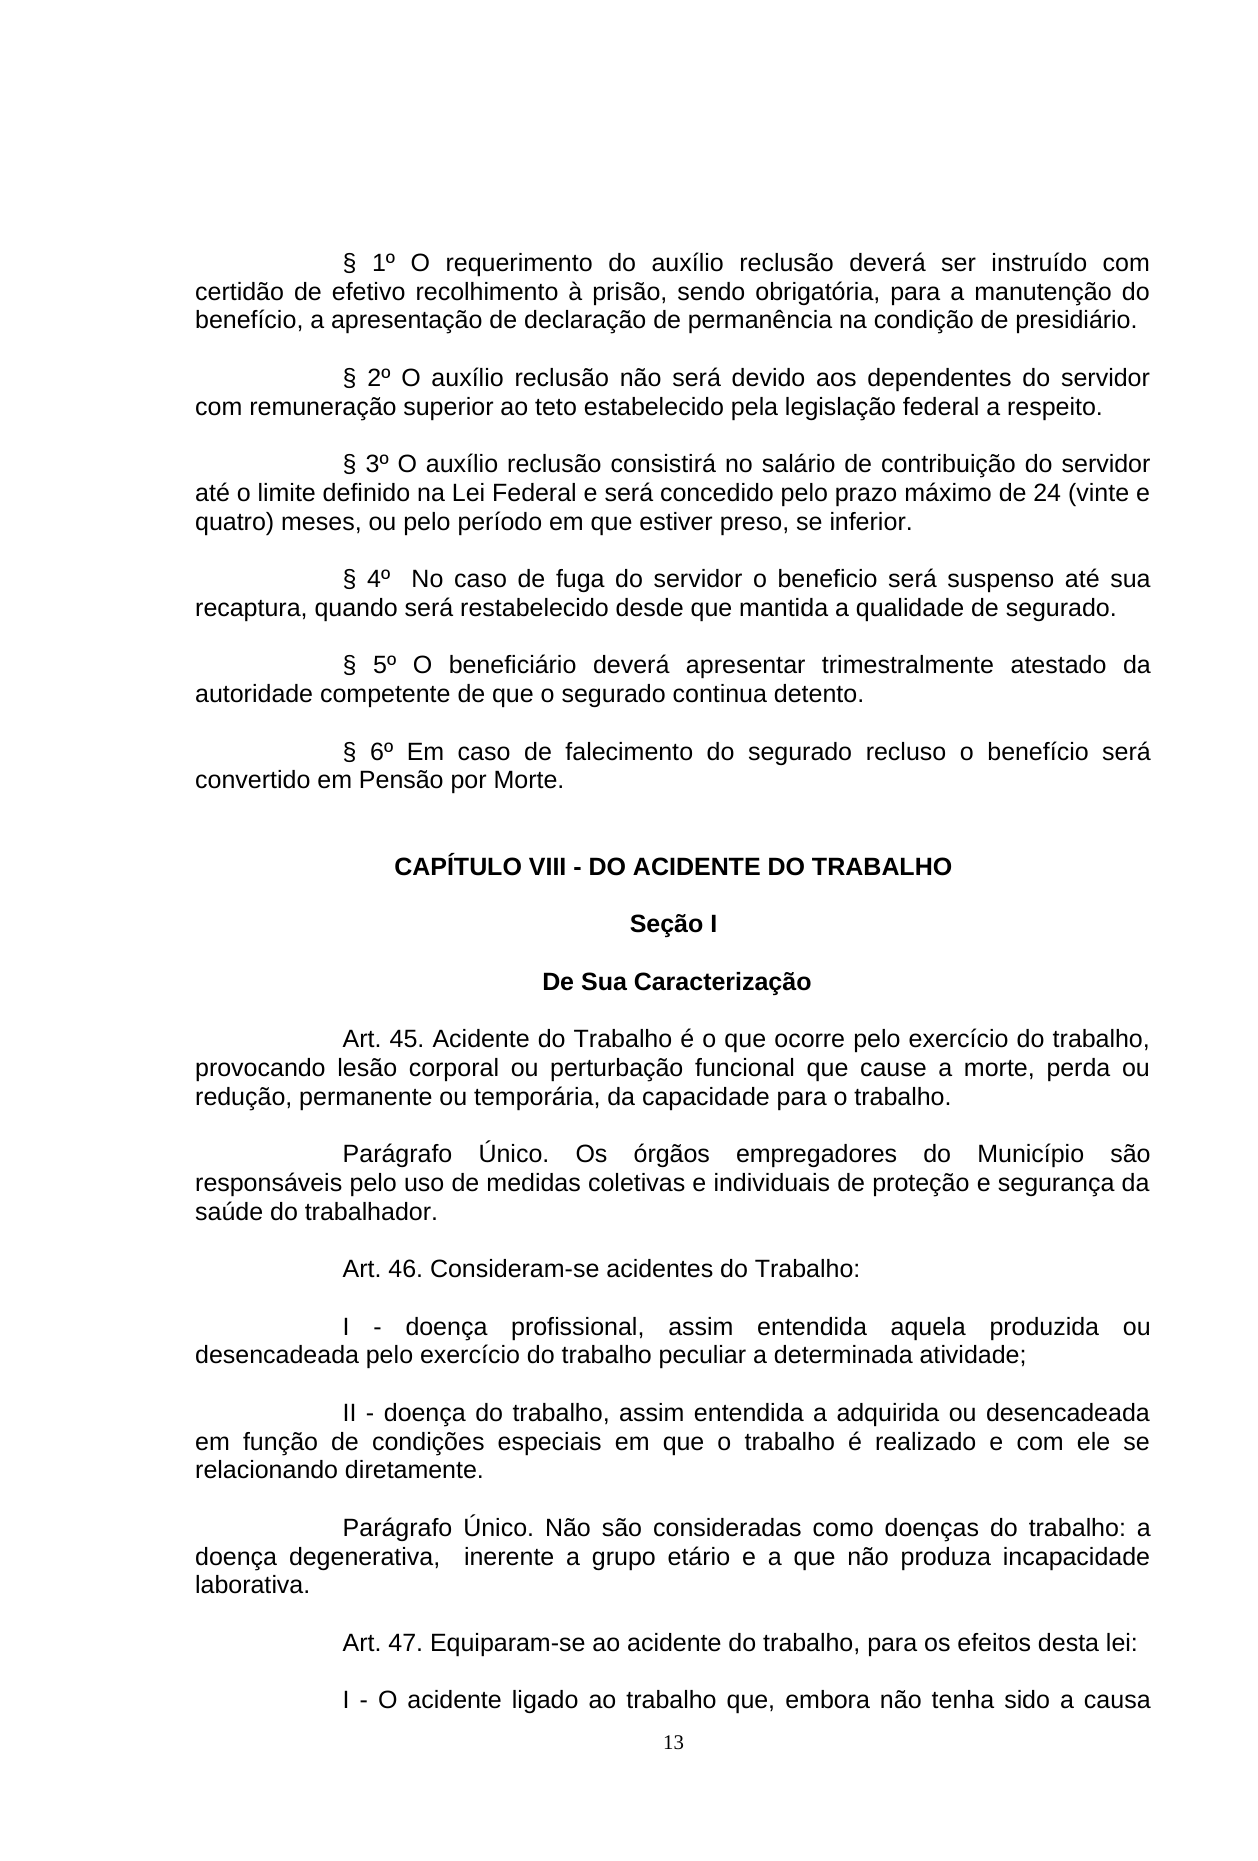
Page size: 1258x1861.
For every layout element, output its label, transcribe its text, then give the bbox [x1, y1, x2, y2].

text § 5º O beneficiário deverá apresentar trimestralmente atestado da autoridade competente de que o segurado continua detento. [195, 651, 1152, 708]
text I - doença profissional, assim entendida aquela produzida ou desencadeada pelo exercício do trabalho peculiar a determinada atividade; [195, 1312, 1152, 1369]
text § 4º No caso de fuga do servidor o beneficio será suspenso até sua recaptura, quando será restabelecido desde que mantida a qualidade de segurado. [195, 564, 1152, 622]
text Seção I [195, 909, 1152, 938]
text Parágrafo Único. Não são consideradas como doenças do trabalho: a doença degenerativa, inerente a grupo etário e a que não produza incapacidade laborativa. [195, 1513, 1152, 1599]
text I - O acidente ligado ao trabalho que, embora não tenha sido a causa [195, 1686, 1152, 1714]
text II - doença do trabalho, assim entendida a adquirida ou desencadeada em função de condições especiais em que o trabalho é realizado e com ele se relacionando diretamente. [180, 1398, 1152, 1484]
text CAPÍTULO VIII - DO ACIDENTE DO TRABALHO [195, 852, 1152, 881]
text Art. 45. Acidente do Trabalho é o que ocorre pelo exercício do trabalho, provocando lesão corporal ou perturbação funcional que cause a morte, perda ou redução, permanente ou temporária, da capacidade para o trabalho. [195, 1024, 1152, 1111]
text § 1º O requerimento do auxílio reclusão deverá ser instruído com certidão de efetivo recolhimento à prisão, sendo obrigatória, para a manutenção do benefício, a apresentação de declaração de permanência na condição de presidiário. [195, 248, 1152, 334]
text § 2º O auxílio reclusão não será devido aos dependentes do servidor com remuneração superior ao teto estabelecido pela legislação federal a respeito. [195, 363, 1152, 421]
text Art. 46. Consideram-se acidentes do Trabalho: [195, 1254, 1152, 1283]
text De Sua Caracterização [195, 967, 1152, 996]
text § 6º Em caso de falecimento do segurado recluso o benefício será convertido em Pensão por Morte. [195, 737, 1152, 794]
text Art. 47. Equiparam-se ao acidente do trabalho, para os efeitos desta lei: [195, 1628, 1152, 1657]
text § 3º O auxílio reclusão consistirá no salário de contribuição do servidor até o limite definido na Lei Federal e será concedido pelo prazo máximo de 24 (vinte e quatro) meses, ou pelo período em que estiver preso, se inferior. [195, 449, 1152, 536]
text Parágrafo Único. Os órgãos empregadores do Município são responsáveis pelo uso de medidas coletivas e individuais de proteção e segurança da saúde do trabalhador. [195, 1139, 1152, 1226]
